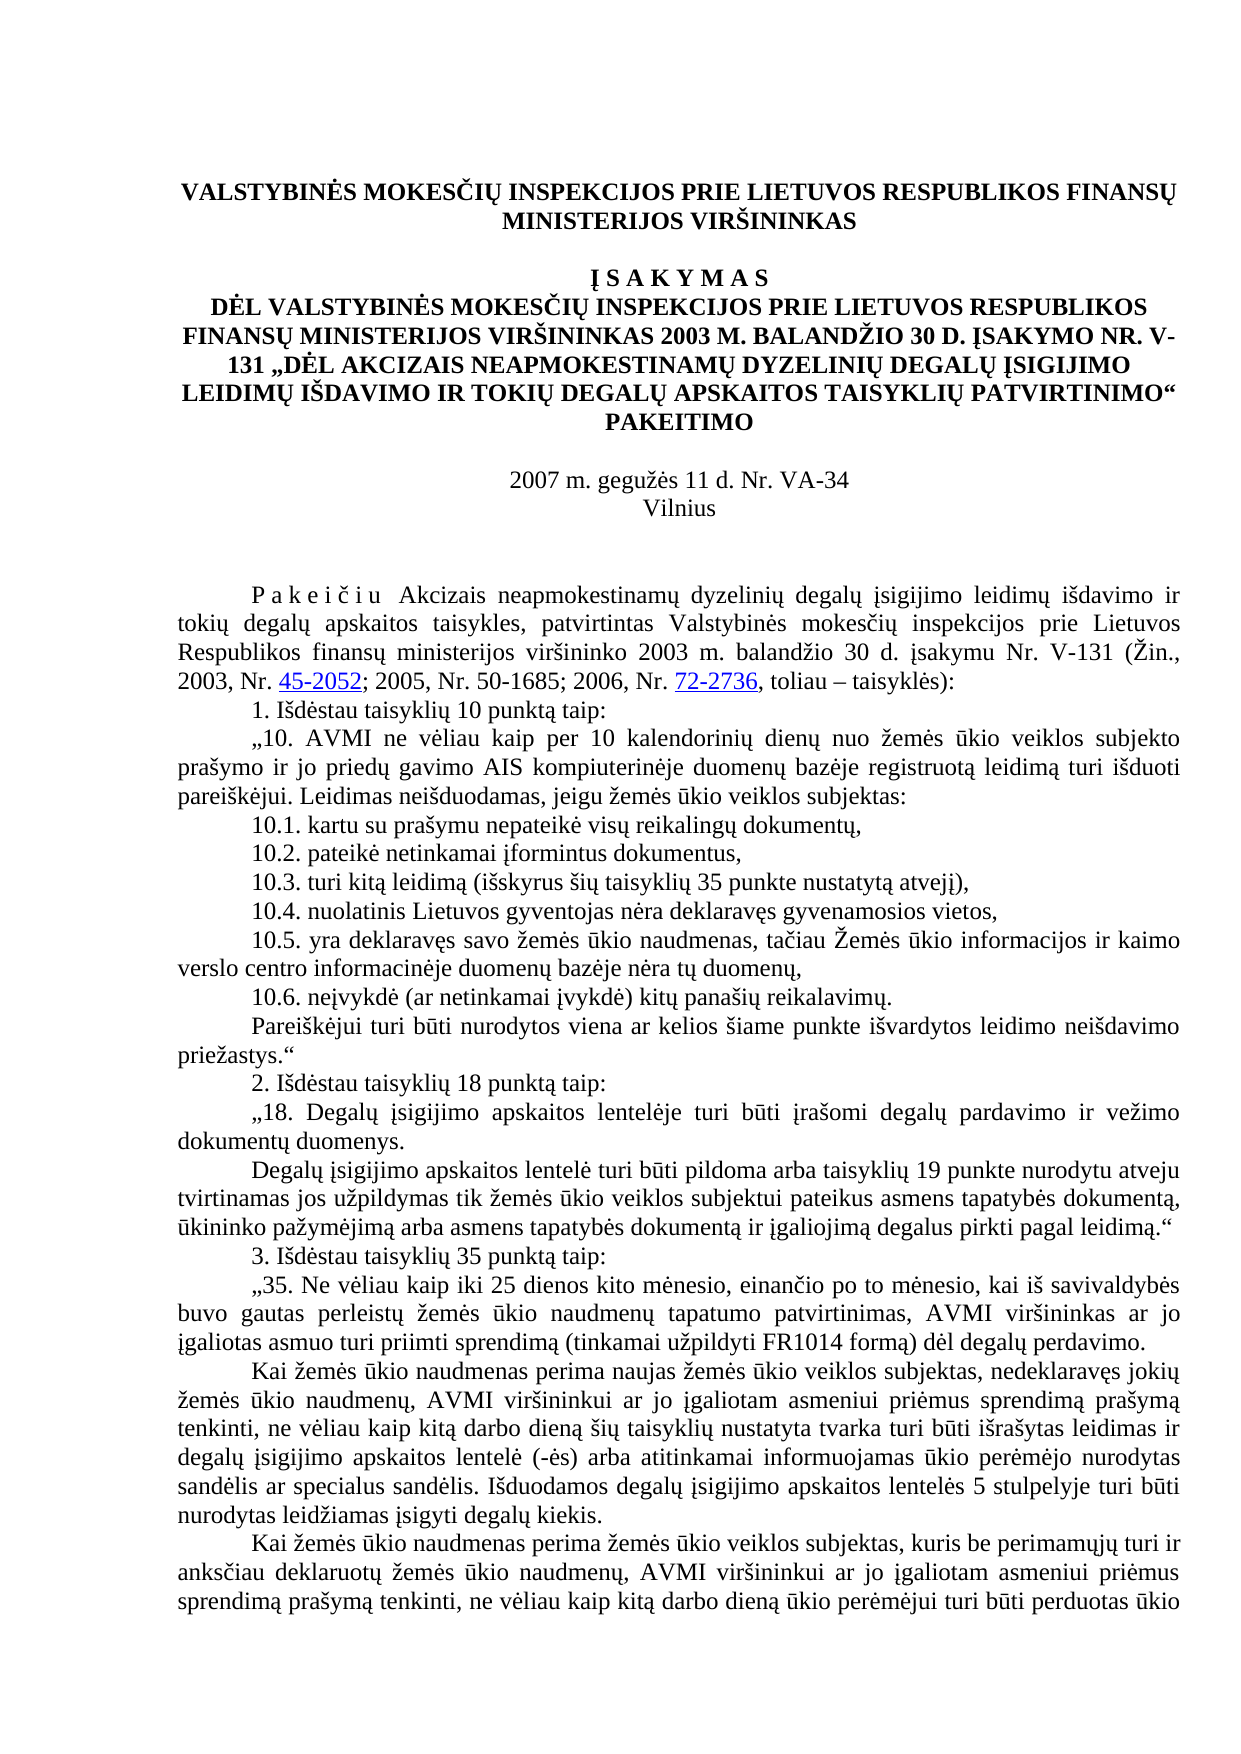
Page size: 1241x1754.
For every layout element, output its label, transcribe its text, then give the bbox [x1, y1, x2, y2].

text 10.3. turi kitą leidimą (išskyrus šių taisyklių 35 punkte nustatytą atvejį), [177, 867, 1181, 896]
text 10.1. kartu su prašymu nepateikė visų reikalingų dokumentų, [177, 810, 1181, 838]
text 10.6. neįvykdė (ar netinkamai įvykdė) kitų panašių reikalavimų. [177, 982, 1181, 1011]
text Pakeičiu Akcizais neapmokestinamų dyzelinių degalų įsigijimo leidimų išdavimo ir tokių degalų apskaitos taisykles, patvirtintas Valstybinės mokesčių inspekcijos prie Lietuvos Respublikos finansų ministerijos viršininko 2003 m. balandžio 30 d. įsakymu Nr. V-131 (Žin., 2003, Nr. 45-2052; 2005, Nr. 50-1685; 2006, Nr. 72-2736, toliau – taisyklės): [177, 580, 1181, 695]
text 10.2. pateikė netinkamai įformintus dokumentus, [177, 838, 1181, 867]
text Kai žemės ūkio naudmenas perima naujas žemės ūkio veiklos subjektas, nedeklaravęs jokių žemės ūkio naudmenų, AVMI viršininkui ar jo įgaliotam asmeniui priėmus sprendimą prašymą tenkinti, ne vėliau kaip kitą darbo dieną šių taisyklių nustatyta tvarka turi būti išrašytas leidimas ir degalų įsigijimo apskaitos lentelė (-ės) arba atitinkamai informuojamas ūkio perėmėjo nurodytas sandėlis ar specialus sandėlis. Išduodamos degalų įsigijimo apskaitos lentelės 5 stulpelyje turi būti nurodytas leidžiamas įsigyti degalų kiekis. [177, 1356, 1181, 1528]
text „35. Ne vėliau kaip iki 25 dienos kito mėnesio, einančio po to mėnesio, kai iš savivaldybės buvo gautas perleistų žemės ūkio naudmenų tapatumo patvirtinimas, AVMI viršininkas ar jo įgaliotas asmuo turi priimti sprendimą (tinkamai užpildyti FR1014 formą) dėl degalų perdavimo. [177, 1270, 1181, 1356]
text „10. AVMI ne vėliau kaip per 10 kalendorinių dienų nuo žemės ūkio veiklos subjekto prašymo ir jo priedų gavimo AIS kompiuterinėje duomenų bazėje registruotą leidimą turi išduoti pareiškėjui. Leidimas neišduodamas, jeigu žemės ūkio veiklos subjektas: [177, 723, 1181, 810]
text Degalų įsigijimo apskaitos lentelė turi būti pildoma arba taisyklių 19 punkte nurodytu atveju tvirtinamas jos užpildymas tik žemės ūkio veiklos subjektui pateikus asmens tapatybės dokumentą, ūkininko pažymėjimą arba asmens tapatybės dokumentą ir įgaliojimą degalus pirkti pagal leidimą.“ [177, 1155, 1181, 1241]
text Pareiškėjui turi būti nurodytos viena ar kelios šiame punkte išvardytos leidimo neišdavimo priežastys.“ [177, 1011, 1181, 1068]
text 2. Išdėstau taisyklių 18 punktą taip: [177, 1068, 1181, 1097]
text DĖL VALSTYBINĖS MOKESČIŲ INSPEKCIJOS PRIE LIETUVOS RESPUBLIKOS FINANSŲ MINISTERIJOS VIRŠININKAS 2003 M. BALANDŽIO 30 D. ĮSAKYMO NR. V-131 „DĖL AKCIZAIS NEAPMOKESTINAMŲ DYZELINIŲ DEGALŲ ĮSIGIJIMO LEIDIMŲ IŠDAVIMO IR TOKIŲ DEGALŲ APSKAITOS TAISYKLIŲ PATVIRTINIMO“ PAKEITIMO [177, 292, 1181, 436]
text „18. Degalų įsigijimo apskaitos lentelėje turi būti įrašomi degalų pardavimo ir vežimo dokumentų duomenys. [177, 1097, 1181, 1155]
text Į S A K Y M A S [177, 263, 1181, 292]
text 2007 m. gegužės 11 d. Nr. VA-34 [177, 465, 1181, 493]
text VALSTYBINĖS MOKESČIŲ INSPEKCIJOS PRIE LIETUVOS RESPUBLIKOS FINANSŲ MINISTERIJOS VIRŠININKAS [177, 177, 1181, 235]
text 1. Išdėstau taisyklių 10 punktą taip: [177, 695, 1181, 723]
text Vilnius [177, 493, 1181, 522]
text 10.4. nuolatinis Lietuvos gyventojas nėra deklaravęs gyvenamosios vietos, [177, 896, 1181, 925]
text 10.5. yra deklaravęs savo žemės ūkio naudmenas, tačiau Žemės ūkio informacijos ir kaimo verslo centro informacinėje duomenų bazėje nėra tų duomenų, [177, 925, 1181, 982]
text 3. Išdėstau taisyklių 35 punktą taip: [177, 1241, 1181, 1270]
text Kai žemės ūkio naudmenas perima žemės ūkio veiklos subjektas, kuris be perimamųjų turi ir anksčiau deklaruotų žemės ūkio naudmenų, AVMI viršininkui ar jo įgaliotam asmeniui priėmus sprendimą prašymą tenkinti, ne vėliau kaip kitą darbo dieną ūkio perėmėjui turi būti perduotas ūkio [177, 1528, 1181, 1615]
